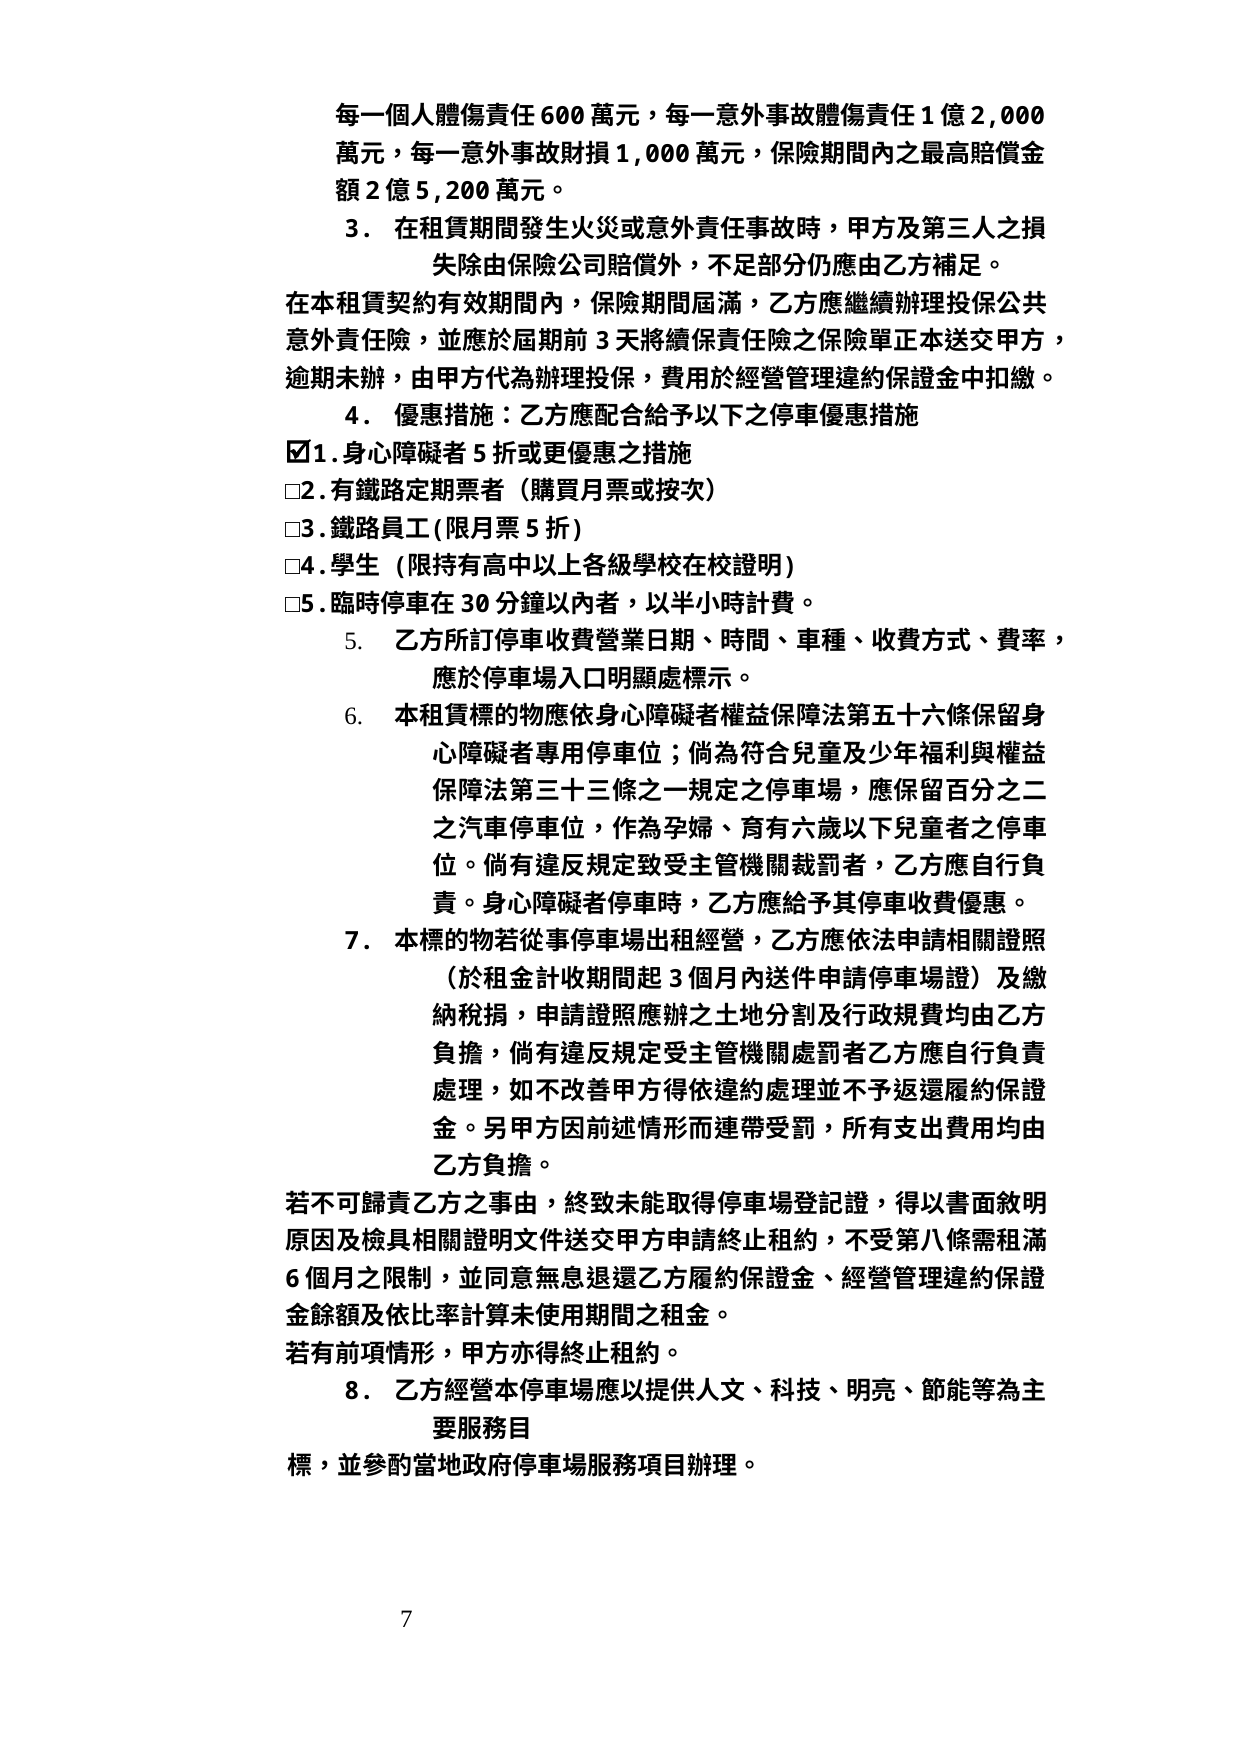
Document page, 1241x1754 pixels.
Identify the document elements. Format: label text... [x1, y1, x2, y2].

list 乙方經營本停車場應以提供人文、科技、明亮、節能等為主要服務目 [344, 1369, 1047, 1444]
list 本標的物若從事停車場出租經營，乙方應依法申請相關證照（於租金計收期間起3個月內送件申請停車場證）及繳納稅捐，申請證照應辦之土地分割及行政規費均由乙方負擔，倘有違反規定受主管機關處罰者乙方應自行負責處理，如不改善甲方得依違約處理並不予返還履約保證金。另甲方因前述情形而連帶受罰，所有支出費用均由乙方負擔。 [344, 919, 1047, 1182]
list 在租賃期間發生火災或意外責任事故時，甲方及第三人之損失除由保險公司賠償外，不足部分仍應由乙方補足。 [344, 207, 1047, 282]
text 1.身心障礙者5折或更優惠之措施 [285, 432, 1047, 469]
list 優惠措施：乙方應配合給予以下之停車優惠措施 [344, 394, 1047, 432]
text 標，並參酌當地政府停車場服務項目辦理。 [237, 1444, 1047, 1482]
text 在本租賃契約有效期間內，保險期間屆滿，乙方應繼續辦理投保公共意外責任險，並應於屆期前3天將續保責任險之保險單正本送交甲方，逾期未辦，由甲方代為辦理投保，費用於經營管理違約保證金中扣繳。 [285, 282, 1047, 394]
text □3.鐵路員工(限月票5折) [285, 507, 1047, 544]
list 乙方所訂停車收費營業日期、時間、車種、收費方式、費率，應於停車場入口明顯處標示。 [344, 619, 1047, 694]
text □4.學生 (限持有高中以上各級學校在校證明) [285, 544, 1047, 582]
text 每一個人體傷責任600萬元，每一意外事故體傷責任1億2,000萬元，每一意外事故財損1,000萬元，保險期間內之最高賠償金額2億5,200萬元。 [335, 94, 1047, 207]
text □2.有鐵路定期票者（購買月票或按次） [285, 469, 1047, 507]
text □5.臨時停車在30分鐘以內者，以半小時計費。 [285, 582, 1047, 619]
text 若不可歸責乙方之事由，終致未能取得停車場登記證，得以書面敘明原因及檢具相關證明文件送交甲方申請終止租約，不受第八條需租滿6個月之限制，並同意無息退還乙方履約保證金、經營管理違約保證金餘額及依比率計算未使用期間之租金。 [285, 1182, 1047, 1332]
text 若有前項情形，甲方亦得終止租約。 [235, 1332, 1047, 1369]
list 本租賃標的物應依身心障礙者權益保障法第五十六條保留身心障礙者專用停車位；倘為符合兒童及少年福利與權益保障法第三十三條之一規定之停車場，應保留百分之二之汽車停車位，作為孕婦、育有六歲以下兒童者之停車位。倘有違反規定致受主管機關裁罰者，乙方應自行負責。身心障礙者停車時，乙方應給予其停車收費優惠。 [344, 694, 1047, 919]
